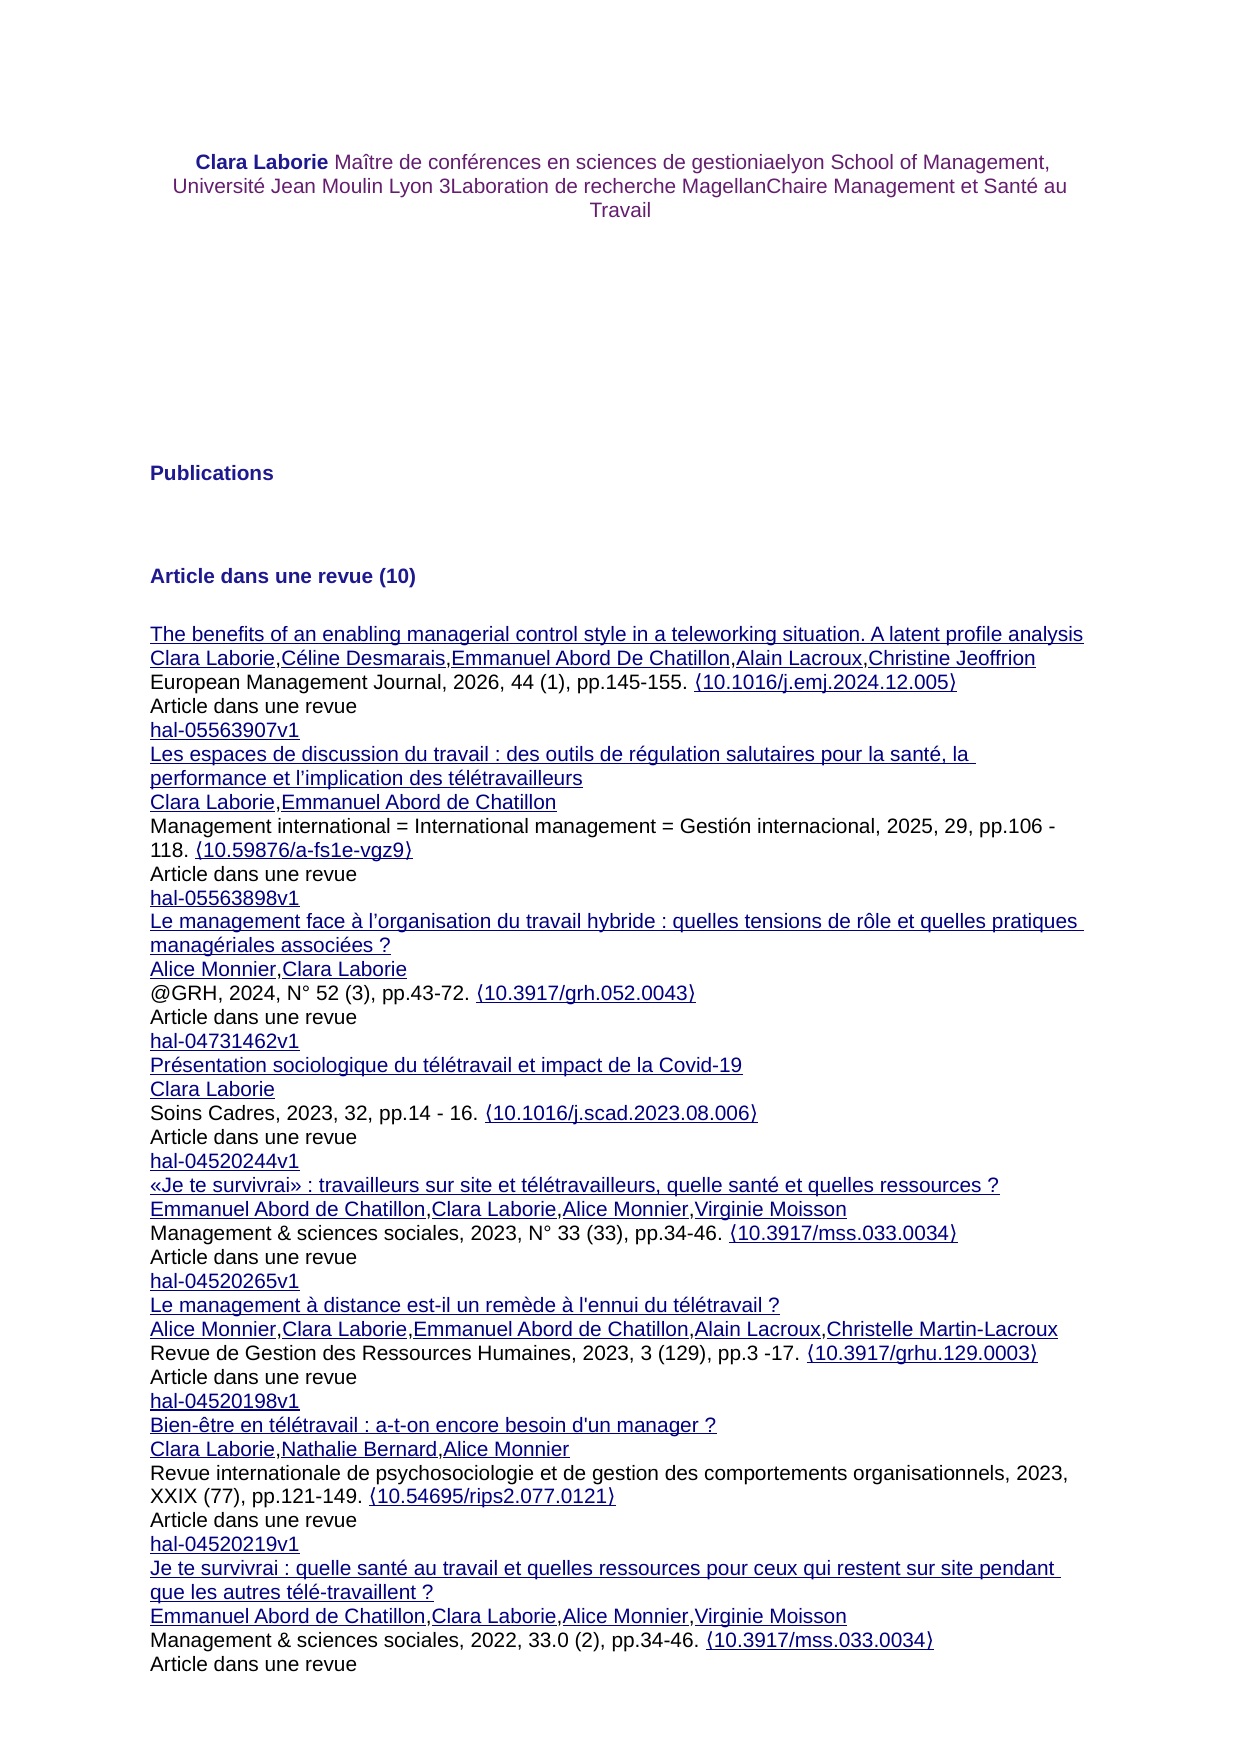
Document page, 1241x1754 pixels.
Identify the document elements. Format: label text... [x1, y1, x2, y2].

table_cell Présentation sociologique du télétravail et impact de la Covid-19 Clara Laborie Soins Cadres, 2023, 32, pp.14 - 16. ⟨10.1016/j.scad.2023.08.006⟩ Article dans une revue hal-04520244v1 [150, 1053, 1090, 1173]
table_cell Le management à distance est-il un remède à l'ennui du télétravail ? Alice Monnier,Clara Laborie,Emmanuel Abord de Chatillon,Alain Lacroux,Christelle Martin-Lacroux Revue de Gestion des Ressources Humaines, 2023, 3 (129), pp.3 -17. ⟨10.3917/grhu.129.0003⟩ Article dans une revue hal-04520198v1 [150, 1293, 1090, 1412]
subtitle Clara Laborie Maître de conférences en sciences de gestioniaelyon School of Management, Université Jean Moulin Lyon 3Laboration de recherche MagellanChaire Management et Santé au Travail [150, 150, 1090, 222]
table_cell Bien-être en télétravail : a-t-on encore besoin d'un manager ? Clara Laborie,Nathalie Bernard,Alice Monnier Revue internationale de psychosociologie et de gestion des comportements organisationnels, 2023, XXIX (77), pp.121-149. ⟨10.54695/rips2.077.0121⟩ Article dans une revue hal-04520219v1 [150, 1413, 1090, 1556]
subtitle Publications [150, 460, 1090, 484]
table_header The benefits of an enabling managerial control style in a teleworking situation. A latent profile analysis Clara Laborie,Céline Desmarais,Emmanuel Abord De Chatillon,Alain Lacroux,Christine Jeoffrion European Management Journal, 2026, 44 (1), pp.145-155. ⟨10.1016/j.emj.2024.12.005⟩ Article dans une revue hal-05563907v1 [150, 622, 1090, 742]
subtitle Article dans une revue (10) [150, 563, 1090, 587]
table_cell Je te survivrai : quelle santé au travail et quelles ressources pour ceux qui restent sur site pendant que les autres télé-travaillent ? Emmanuel Abord de Chatillon,Clara Laborie,Alice Monnier,Virginie Moisson Management & sciences sociales, 2022, 33.0 (2), pp.34-46. ⟨10.3917/mss.033.0034⟩ Article dans une revue [150, 1556, 1090, 1676]
table_cell «Je te survivrai» : travailleurs sur site et télétravailleurs, quelle santé et quelles ressources ? Emmanuel Abord de Chatillon,Clara Laborie,Alice Monnier,Virginie Moisson Management & sciences sociales, 2023, N° 33 (33), pp.34-46. ⟨10.3917/mss.033.0034⟩ Article dans une revue hal-04520265v1 [150, 1173, 1090, 1293]
table_cell Les espaces de discussion du travail : des outils de régulation salutaires pour la santé, la performance et l’implication des télétravailleurs Clara Laborie,Emmanuel Abord de Chatillon Management international = International management = Gestión internacional, 2025, 29, pp.106 - 118. ⟨10.59876/a-fs1e-vgz9⟩ Article dans une revue hal-05563898v1 [150, 742, 1090, 909]
table_cell Le management face à l’organisation du travail hybride : quelles tensions de rôle et quelles pratiques managériales associées ? Alice Monnier,Clara Laborie @GRH, 2024, N° 52 (3), pp.43-72. ⟨10.3917/grh.052.0043⟩ Article dans une revue hal-04731462v1 [150, 909, 1090, 1053]
